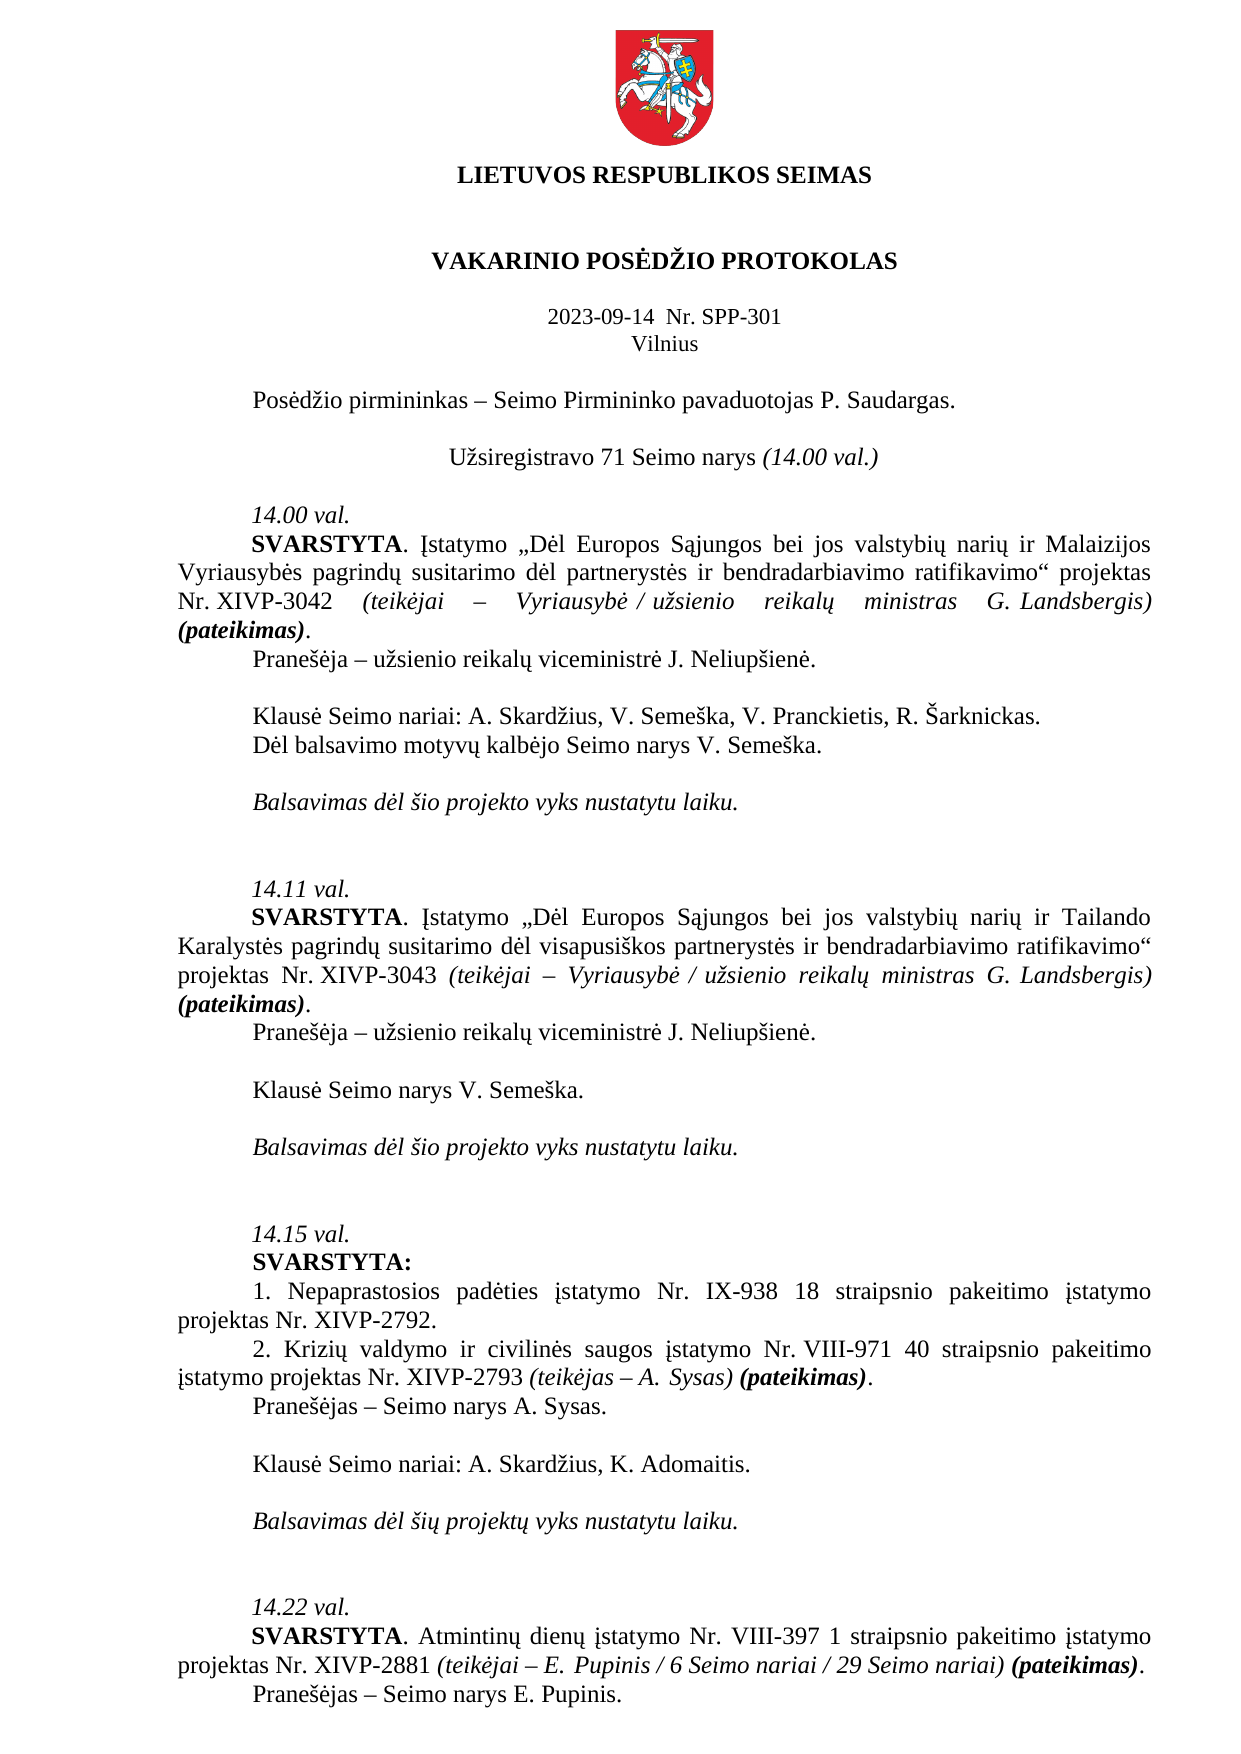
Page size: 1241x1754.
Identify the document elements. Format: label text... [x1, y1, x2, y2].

text Klausė Seimo nariai: A. Skardžius, V. Semeška, V. Pranckietis, R. Šarknickas. [177, 701, 1152, 730]
text SVARSTYTA. Įstatymo „Dėl Europos Sąjungos bei jos valstybių narių ir Tailando Karalystės pagrindų susitarimo dėl visapusiškos partnerystės ir bendradarbiavimo ratifikavimo“ projektas Nr. XIVP-3043 (teikėjai – Vyriausybė / užsienio reikalų ministras G. Landsbergis) (pateikimas). [177, 902, 1152, 1017]
text Užsiregistravo 71 Seimo narys (14.00 val.) [177, 442, 1152, 471]
text SVARSTYTA. Atmintinų dienų įstatymo Nr. VIII-397 1 straipsnio pakeitimo įstatymo projektas Nr. XIVP-2881 (teikėjai – E. Pupinis / 6 Seimo nariai / 29 Seimo nariai) (pateikimas). [177, 1621, 1152, 1679]
text 14.00 val. [177, 500, 1152, 529]
text 14.15 val. [177, 1219, 1152, 1247]
text Dėl balsavimo motyvų kalbėjo Seimo narys V. Semeška. [177, 730, 1152, 759]
text Balsavimas dėl šių projektų vyks nustatytu laiku. [177, 1506, 1152, 1535]
text Pranešėjas – Seimo narys E. Pupinis. [177, 1679, 1152, 1707]
text SVARSTYTA. Įstatymo „Dėl Europos Sąjungos bei jos valstybių narių ir Malaizijos Vyriausybės pagrindų susitarimo dėl partnerystės ir bendradarbiavimo ratifikavimo“ projektas Nr. XIVP-3042 (teikėjai – Vyriausybė / užsienio reikalų ministras G. Landsbergis) (pateikimas). [177, 529, 1152, 644]
text 2023-09-14 Nr. SPP-301 [177, 303, 1152, 330]
text 14.11 val. [177, 874, 1152, 902]
text Posėdžio pirmininkas – Seimo Pirmininko pavaduotojas P. Saudargas. [177, 385, 1152, 414]
text Klausė Seimo narys V. Semeška. [177, 1075, 1152, 1104]
text Pranešėjas – Seimo narys A. Sysas. [177, 1391, 1152, 1420]
text Balsavimas dėl šio projekto vyks nustatytu laiku. [177, 1132, 1152, 1161]
text Pranešėja – užsienio reikalų viceministrė J. Neliupšienė. [177, 1017, 1152, 1046]
text SVARSTYTA: [177, 1247, 1152, 1276]
text Pranešėja – užsienio reikalų viceministrė J. Neliupšienė. [177, 644, 1152, 672]
text 14.22 val. [177, 1592, 1152, 1621]
text VAKARINIO POSĖDŽIO PROTOKOLAS [177, 246, 1152, 275]
text 2. Krizių valdymo ir civilinės saugos įstatymo Nr. VIII-971 40 straipsnio pakeitimo įstatymo projektas Nr. XIVP-2793 (teikėjas – A. Sysas) (pateikimas). [177, 1334, 1152, 1391]
text Vilnius [177, 330, 1152, 356]
text Klausė Seimo nariai: A. Skardžius, K. Adomaitis. [177, 1449, 1152, 1477]
text 1. Nepaprastosios padėties įstatymo Nr. IX-938 18 straipsnio pakeitimo įstatymo projektas Nr. XIVP-2792. [177, 1276, 1152, 1334]
text Lietuvos Respublikos Seimas [177, 160, 1152, 188]
text Balsavimas dėl šio projekto vyks nustatytu laiku. [177, 787, 1152, 816]
